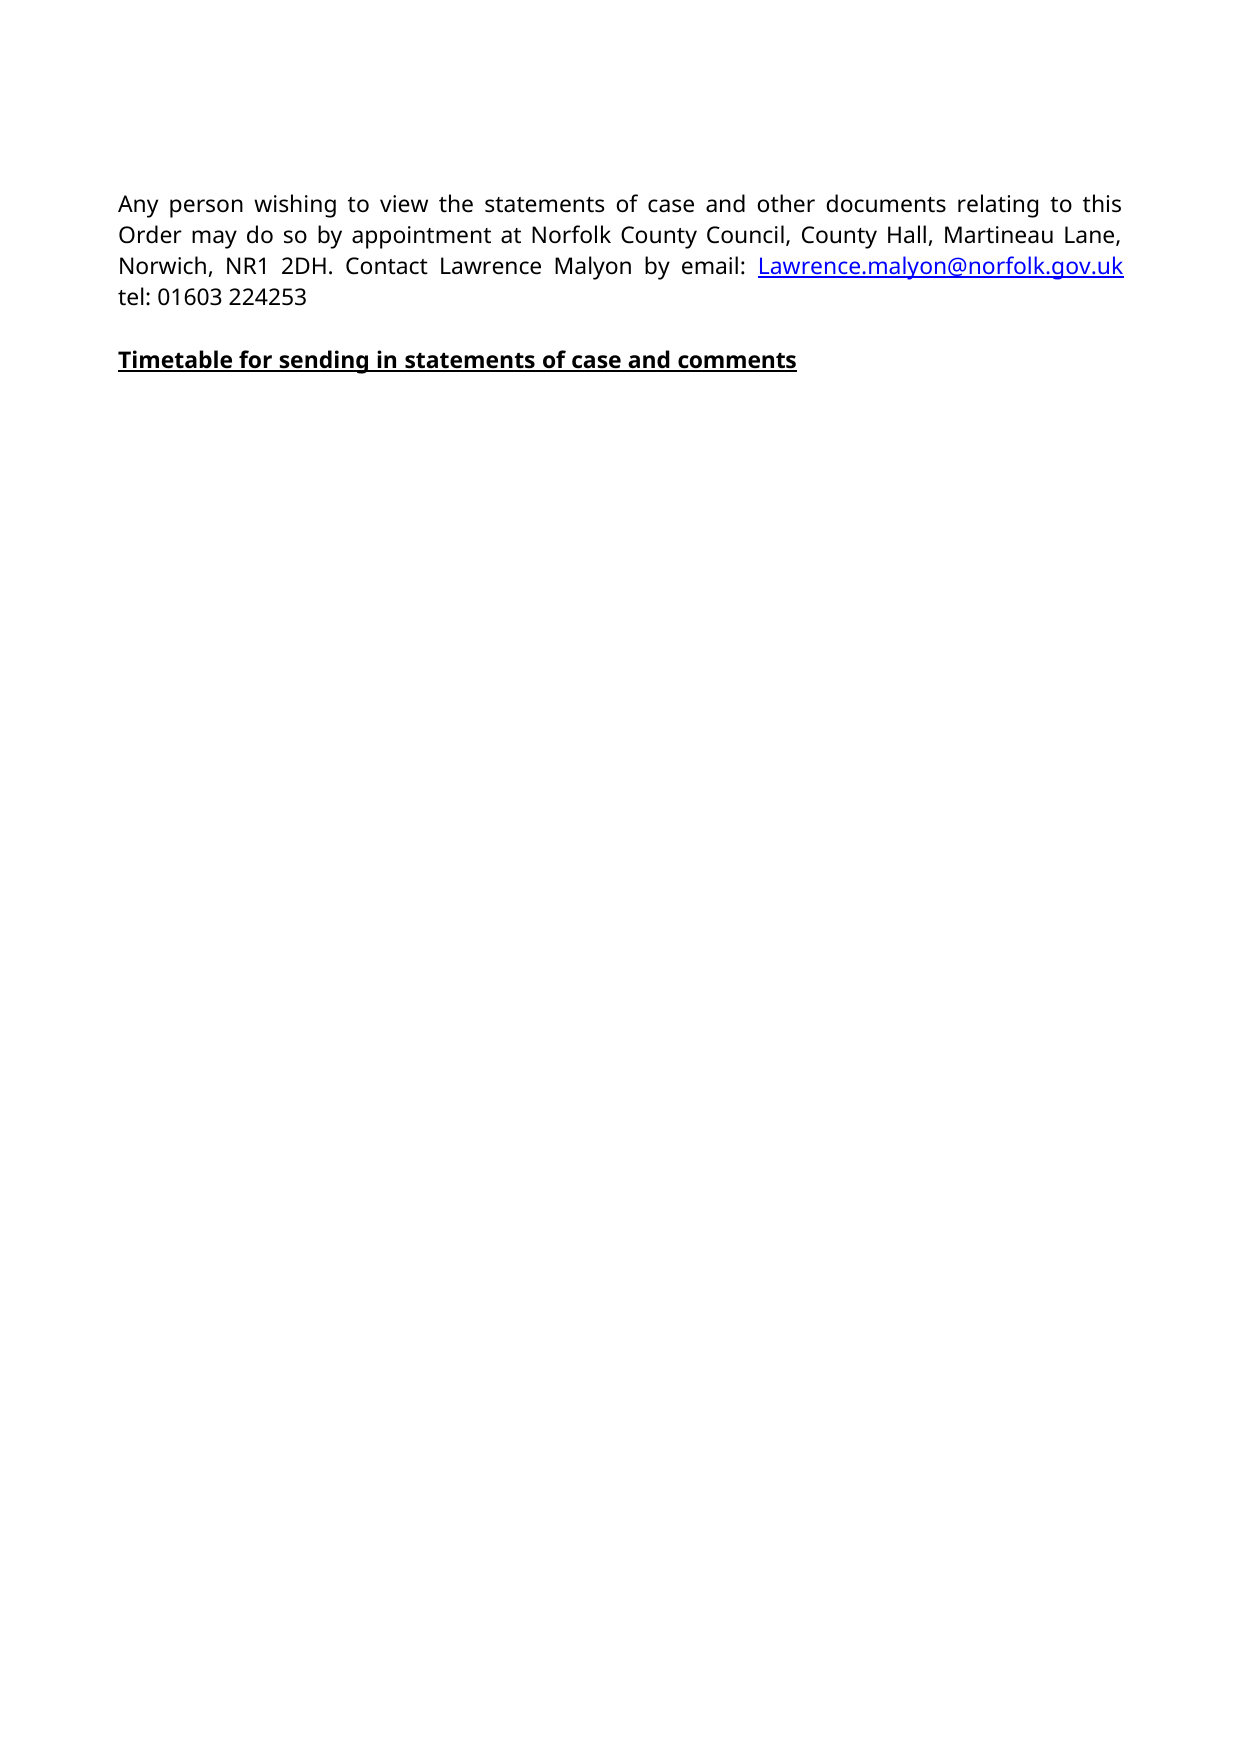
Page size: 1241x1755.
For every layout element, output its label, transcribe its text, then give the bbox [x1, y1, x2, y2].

text Timetable for sending in statements of case and comments [118, 344, 1137, 375]
text Any person wishing to view the statements of case and other documents relating to this Order may do so by appointment at Norfolk County Council, County Hall, Martineau Lane, Norwich, NR1 2DH. Contact Lawrence Malyon by email: Lawrence.malyon@norfolk.gov.uk tel: 01603 224253 [118, 187, 1123, 312]
